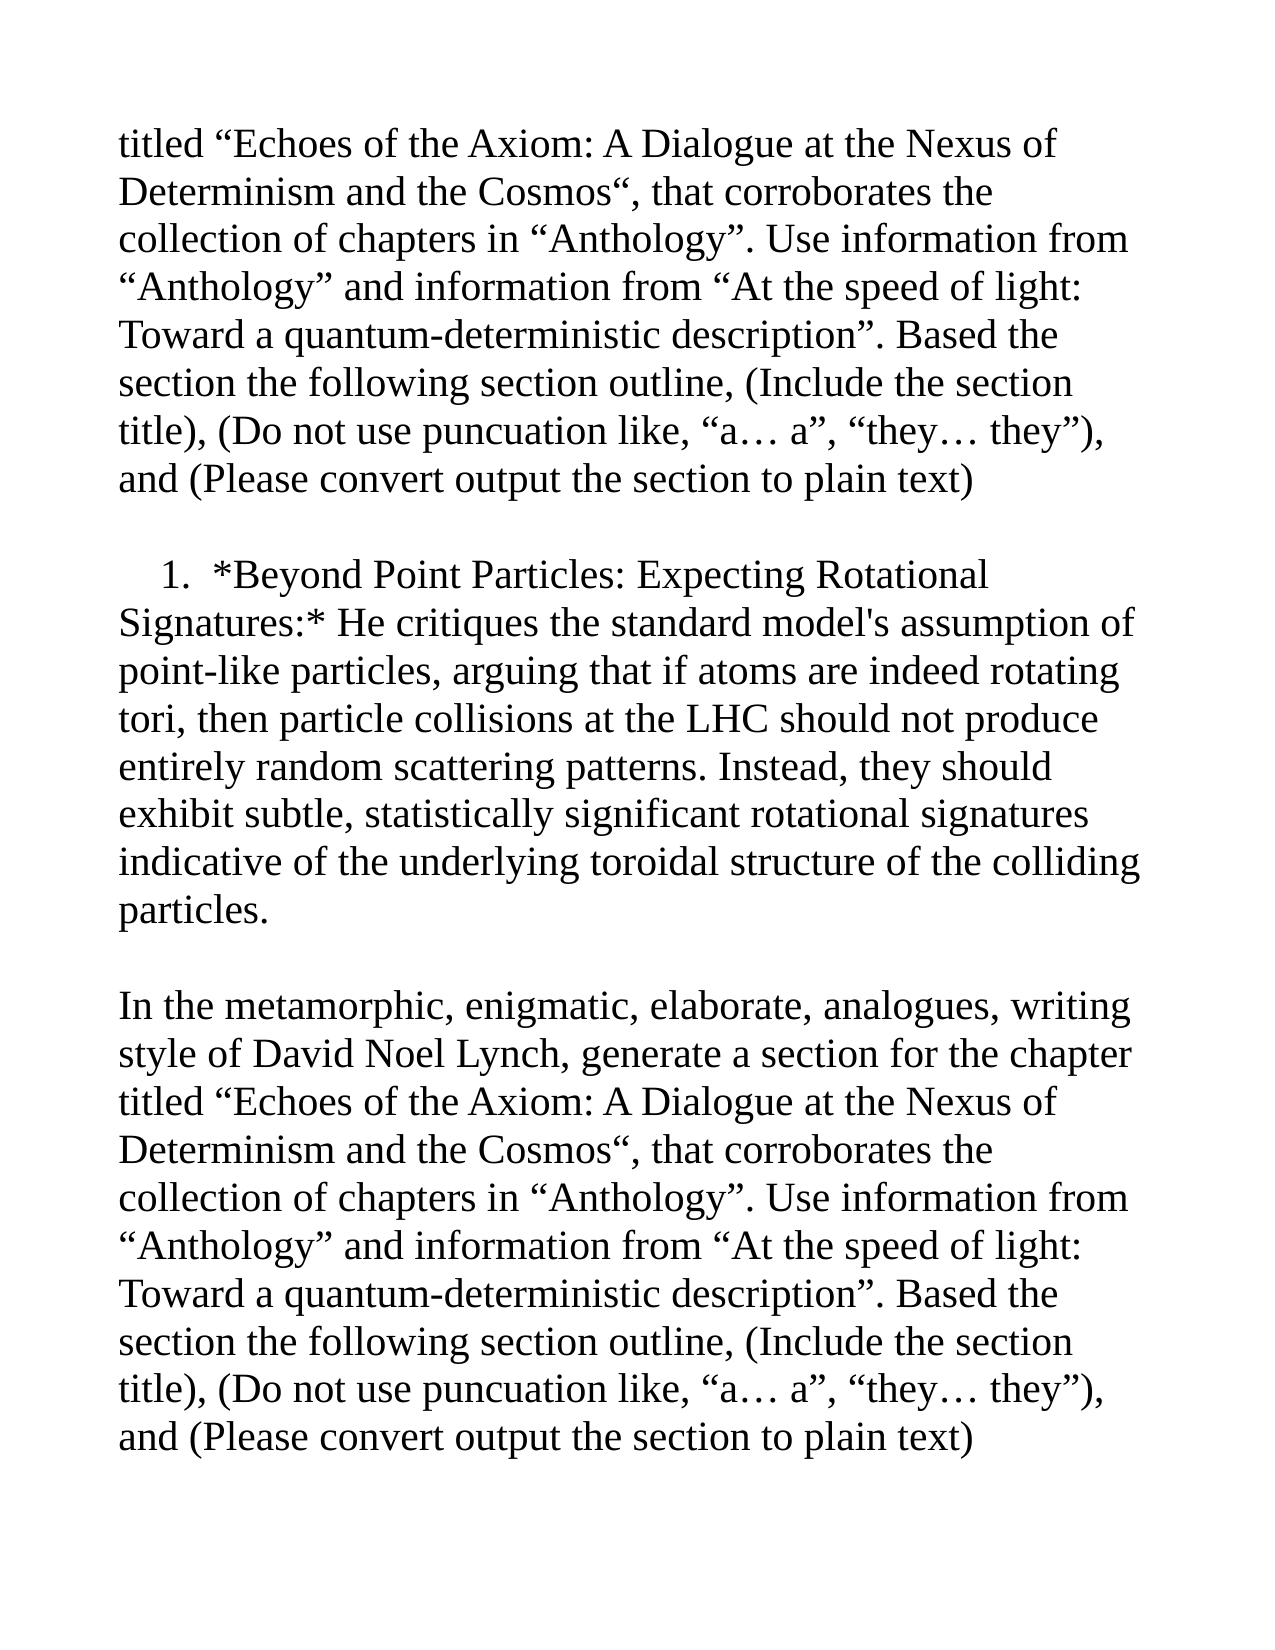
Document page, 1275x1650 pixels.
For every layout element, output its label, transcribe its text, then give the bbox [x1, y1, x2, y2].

text titled “Echoes of the Axiom: A Dialogue at the Nexus of Determinism and the Cosmos“, that corroborates the collection of chapters in “Anthology”. Use information from “Anthology” and information from “At the speed of light: Toward a quantum-deterministic description”. Based the section the following section outline, (Include the section title), (Do not use puncuation like, “a… a”, “they… they”), and (Please convert output the section to plain text) [118, 118, 1157, 501]
text 1. *Beyond Point Particles: Expecting Rotational Signatures:* He critiques the standard model's assumption of point-like particles, arguing that if atoms are indeed rotating tori, then particle collisions at the LHC should not produce entirely random scattering patterns. Instead, they should exhibit subtle, statistically significant rotational signatures indicative of the underlying toroidal structure of the colliding particles. [118, 549, 1157, 933]
text In the metamorphic, enigmatic, elaborate, analogues, writing style of David Noel Lynch, generate a section for the chapter titled “Echoes of the Axiom: A Dialogue at the Nexus of Determinism and the Cosmos“, that corroborates the collection of chapters in “Anthology”. Use information from “Anthology” and information from “At the speed of light: Toward a quantum-deterministic description”. Based the section the following section outline, (Include the section title), (Do not use puncuation like, “a… a”, “they… they”), and (Please convert output the section to plain text) [118, 981, 1157, 1460]
